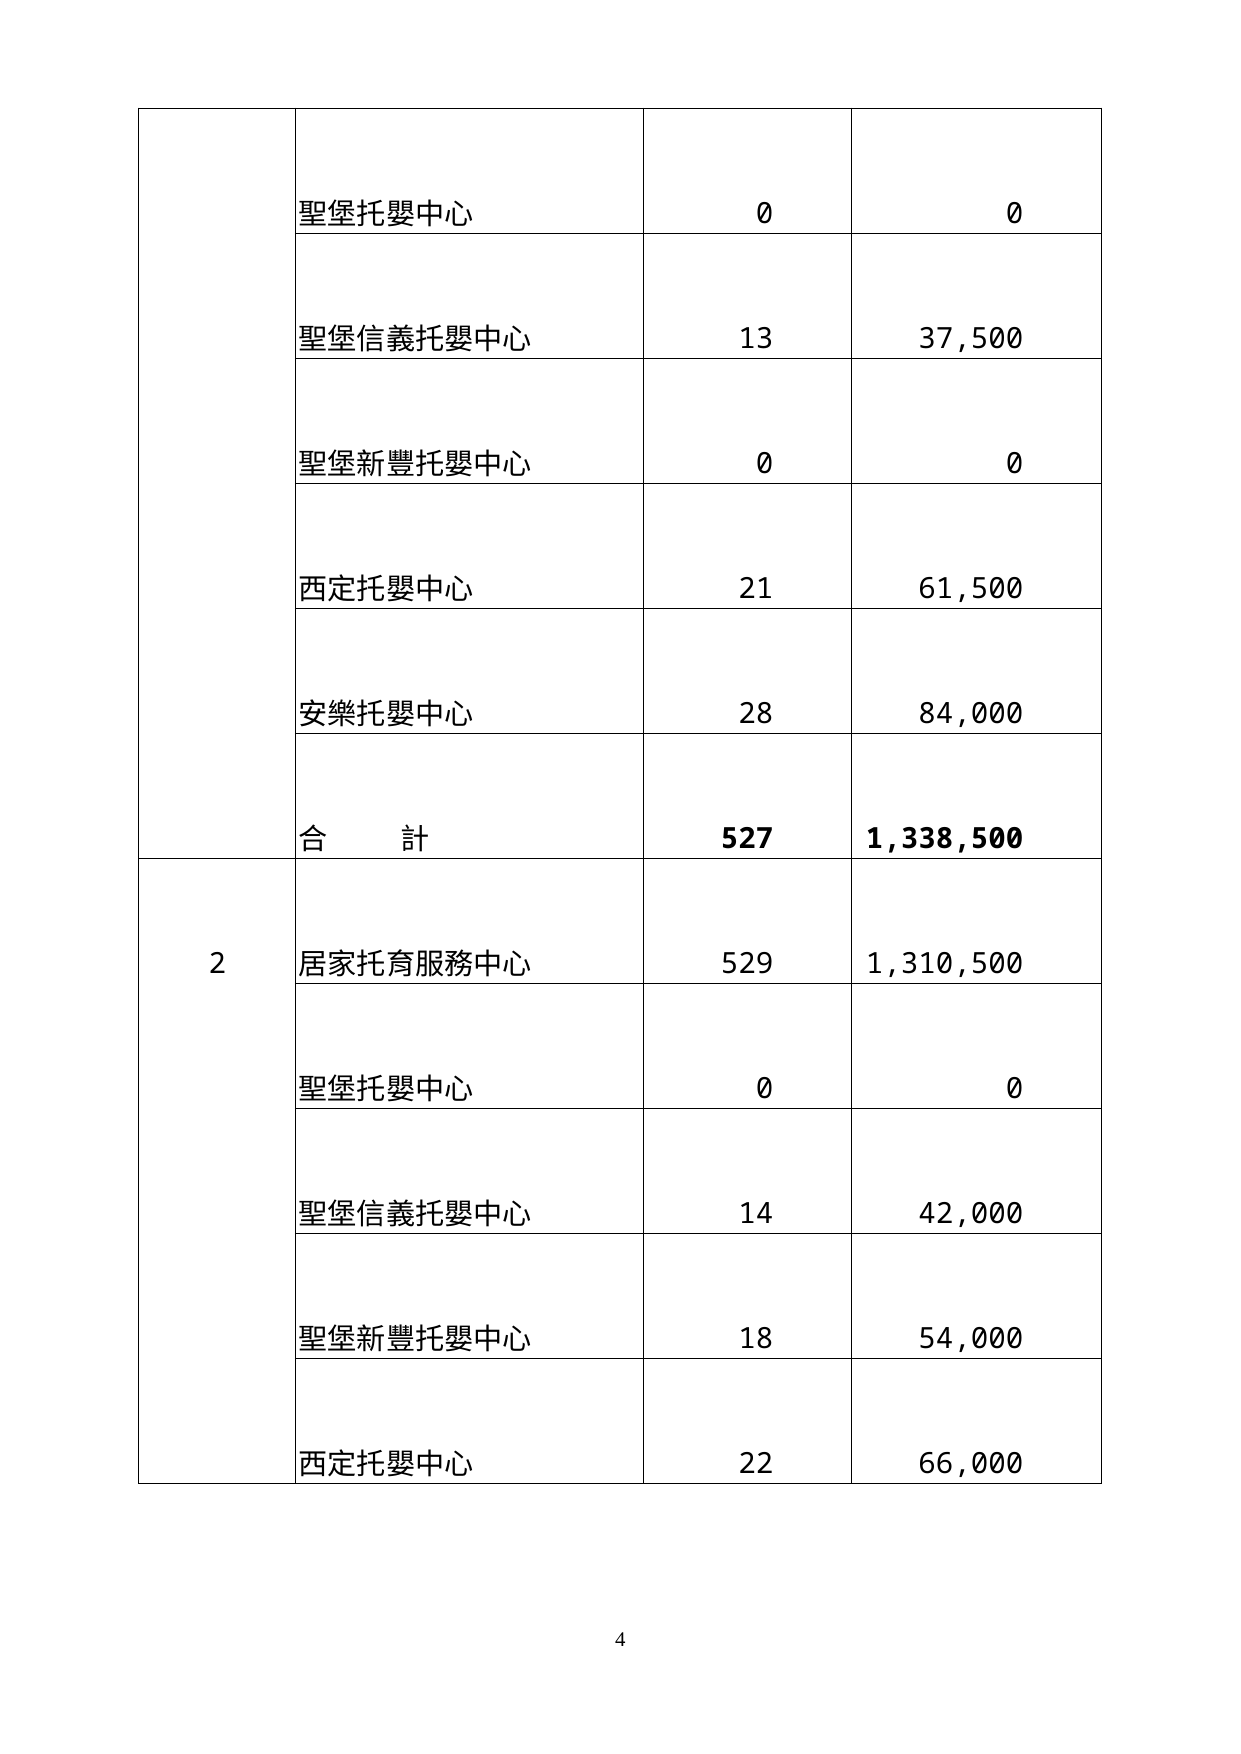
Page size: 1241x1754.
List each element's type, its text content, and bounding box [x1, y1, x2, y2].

table_cell 529 [644, 859, 851, 983]
table_cell 聖堡信義托嬰中心 [296, 1109, 643, 1233]
table_cell 聖堡托嬰中心 [296, 984, 643, 1108]
table_cell 聖堡托嬰中心 [296, 109, 643, 233]
table_cell 13 [644, 234, 851, 358]
table_cell 22 [644, 1359, 851, 1483]
table_cell 2 [139, 859, 295, 1483]
table_cell 18 [644, 1234, 851, 1358]
table_cell 聖堡新豐托嬰中心 [296, 1234, 643, 1358]
table_cell 21 [644, 484, 851, 608]
table_cell 28 [644, 609, 851, 733]
table_cell 居家托育服務中心 [296, 859, 643, 983]
table_cell 0 [852, 359, 1101, 483]
table_cell 84,000 [852, 609, 1101, 733]
table_cell 0 [644, 984, 851, 1108]
table_cell 66,000 [852, 1359, 1101, 1483]
table_cell 0 [644, 109, 851, 233]
table_cell 0 [852, 109, 1101, 233]
table_cell 聖堡信義托嬰中心 [296, 234, 643, 358]
table_cell 54,000 [852, 1234, 1101, 1358]
table_cell 42,000 [852, 1109, 1101, 1233]
table_cell 527 [644, 734, 851, 858]
table_cell 西定托嬰中心 [296, 1359, 643, 1483]
table_cell 合 計 [296, 734, 643, 858]
table_cell 1,310,500 [852, 859, 1101, 983]
table_cell 西定托嬰中心 [296, 484, 643, 608]
table_cell 0 [852, 984, 1101, 1108]
table_cell 14 [644, 1109, 851, 1233]
table_cell [139, 109, 295, 858]
table_cell 37,500 [852, 234, 1101, 358]
table_cell 0 [644, 359, 851, 483]
table_cell 安樂托嬰中心 [296, 609, 643, 733]
table_cell 61,500 [852, 484, 1101, 608]
table_cell 聖堡新豐托嬰中心 [296, 359, 643, 483]
table_cell 1,338,500 [852, 734, 1101, 858]
